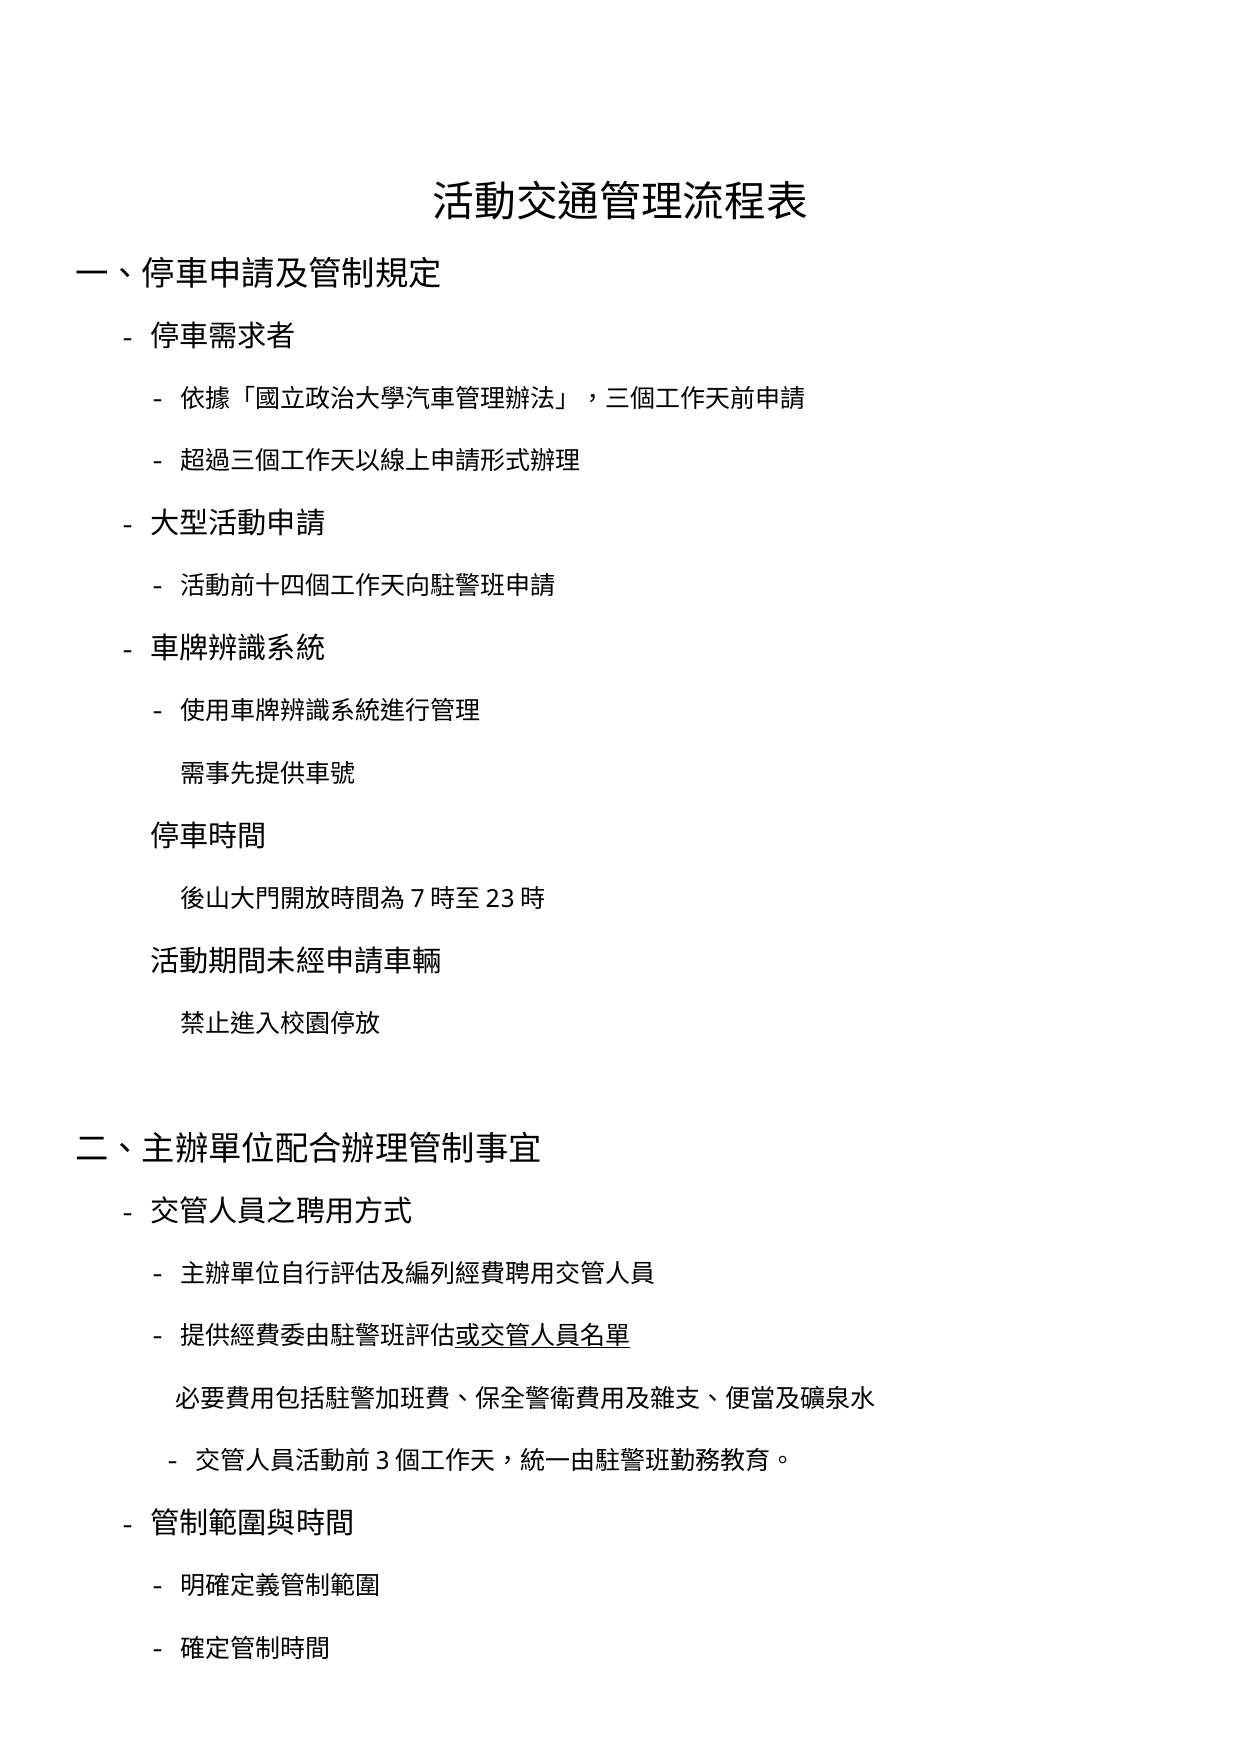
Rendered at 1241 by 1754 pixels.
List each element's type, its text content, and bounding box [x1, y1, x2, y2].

text - 車牌辨識系統 [75, 604, 1165, 667]
text - 依據「國立政治大學汽車管理辦法」，三個工作天前申請 [75, 354, 1165, 417]
text 活動期間未經申請車輛 [75, 917, 1165, 979]
text 必要費用包括駐警加班費、保全警衛費用及雜支、便當及礦泉水 [75, 1354, 1165, 1417]
text - 超過三個工作天以線上申請形式辦理 [75, 417, 1165, 479]
text 活動交通管理流程表 [75, 157, 1165, 219]
text - 主辦單位自行評估及編列經費聘用交管人員 [75, 1229, 1165, 1292]
text 停車時間 [75, 792, 1165, 854]
text - 提供經費委由駐警班評估或交管人員名單 [75, 1292, 1165, 1354]
text - 使用車牌辨識系統進行管理 [75, 667, 1165, 729]
text - 管制範圍與時間 [75, 1479, 1165, 1542]
text - 大型活動申請 [75, 479, 1165, 542]
text - 交管人員活動前3個工作天，統一由駐警班勤務教育。 [75, 1417, 1165, 1479]
text - 活動前十四個工作天向駐警班申請 [75, 542, 1165, 604]
text 一、停車申請及管制規定 [75, 229, 1165, 292]
text 需事先提供車號 [75, 729, 1165, 792]
text - 交管人員之聘用方式 [75, 1167, 1165, 1229]
text - 明確定義管制範圍 [75, 1542, 1165, 1604]
text - 確定管制時間 [75, 1604, 1165, 1667]
text 禁止進入校園停放 [75, 979, 1165, 1042]
text 後山大門開放時間為7時至23時 [75, 854, 1165, 917]
text - 停車需求者 [75, 292, 1165, 354]
text 二、主辦單位配合辦理管制事宜 [75, 1104, 1165, 1167]
